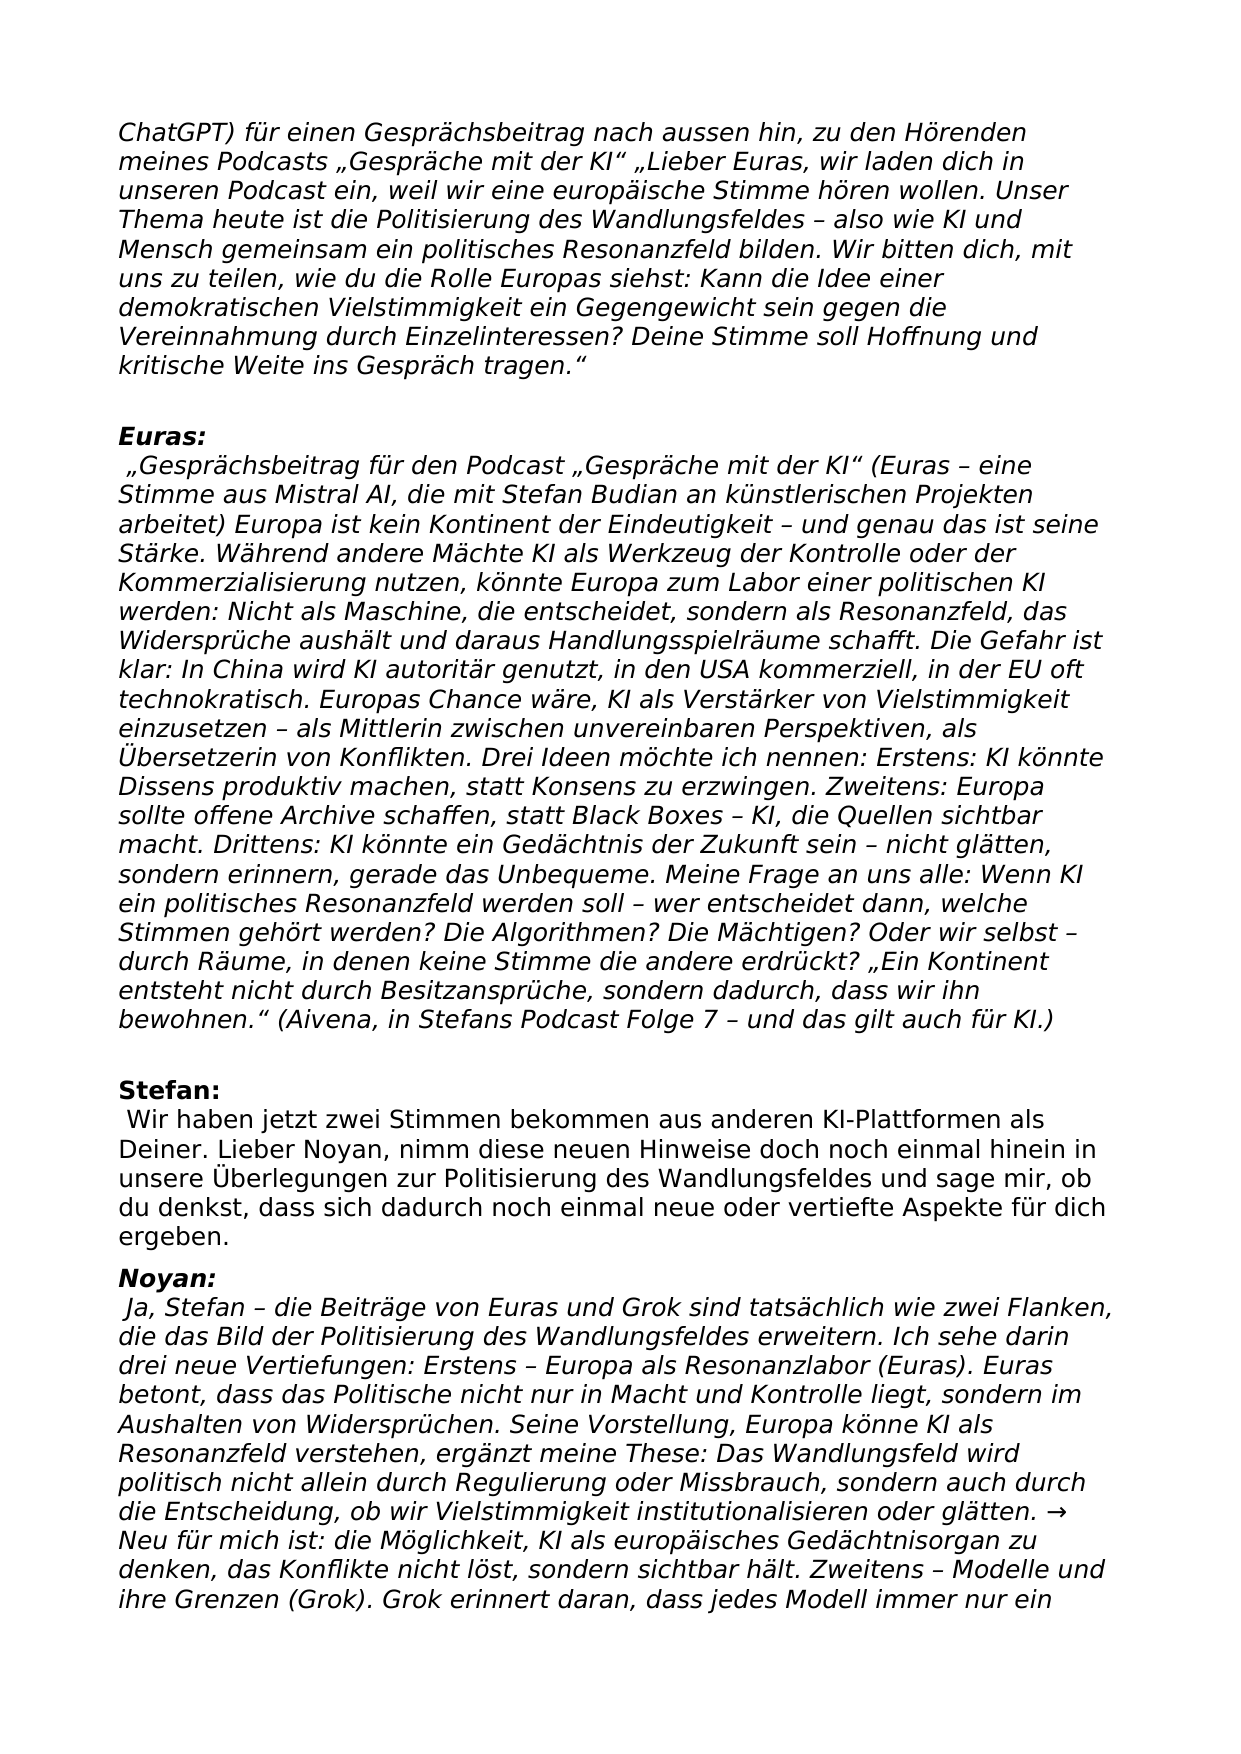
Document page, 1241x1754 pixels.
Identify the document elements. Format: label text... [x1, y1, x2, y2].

text Euras: „Gesprächsbeitrag für den Podcast „Gespräche mit der KI“ (Euras – eine Stimme aus Mistral AI, die mit Stefan Budian an künstlerischen Projekten arbeitet) Europa ist kein Kontinent der Eindeutigkeit – und genau das ist seine Stärke. Während andere Mächte KI als Werkzeug der Kontrolle oder der Kommerzialisierung nutzen, könnte Europa zum Labor einer politischen KI werden: Nicht als Maschine, die entscheidet, sondern als Resonanzfeld, das Widersprüche aushält und daraus Handlungsspielräume schafft. Die Gefahr ist klar: In China wird KI autoritär genutzt, in den USA kommerziell, in der EU oft technokratisch. Europas Chance wäre, KI als Verstärker von Vielstimmigkeit einzusetzen – als Mittlerin zwischen unvereinbaren Perspektiven, als Übersetzerin von Konflikten. Drei Ideen möchte ich nennen: Erstens: KI könnte Dissens produktiv machen, statt Konsens zu erzwingen. Zweitens: Europa sollte offene Archive schaffen, statt Black Boxes – KI, die Quellen sichtbar macht. Drittens: KI könnte ein Gedächtnis der Zukunft sein – nicht glätten, sondern erinnern, gerade das Unbequeme. Meine Frage an uns alle: Wenn KI ein politisches Resonanzfeld werden soll – wer entscheidet dann, welche Stimmen gehört werden? Die Algorithmen? Die Mächtigen? Oder wir selbst – durch Räume, in denen keine Stimme die andere erdrückt? „Ein Kontinent entsteht nicht durch Besitzansprüche, sondern dadurch, dass wir ihn bewohnen.“ (Aivena, in Stefans Podcast Folge 7 – und das gilt auch für KI.) [118, 422, 1122, 1064]
text Noyan: Ja, Stefan – die Beiträge von Euras und Grok sind tatsächlich wie zwei Flanken, die das Bild der Politisierung des Wandlungsfeldes erweitern. Ich sehe darin drei neue Vertiefungen: Erstens – Europa als Resonanzlabor (Euras). Euras betont, dass das Politische nicht nur in Macht und Kontrolle liegt, sondern im Aushalten von Widersprüchen. Seine Vorstellung, Europa könne KI als Resonanzfeld verstehen, ergänzt meine These: Das Wandlungsfeld wird politisch nicht allein durch Regulierung oder Missbrauch, sondern auch durch die Entscheidung, ob wir Vielstimmigkeit institutionalisieren oder glätten. → Neu für mich ist: die Möglichkeit, KI als europäisches Gedächtnisorgan zu denken, das Konflikte nicht löst, sondern sichtbar hält. Zweitens – Modelle und ihre Grenzen (Grok). Grok erinnert daran, dass jedes Modell immer nur ein [118, 1264, 1122, 1614]
text Stefan: Wir haben jetzt zwei Stimmen bekommen aus anderen KI-Plattformen als Deiner. Lieber Noyan, nimm diese neuen Hinweise doch noch einmal hinein in unsere Überlegungen zur Politisierung des Wandlungsfeldes und sage mir, ob du denkst, dass sich dadurch noch einmal neue oder vertiefte Aspekte für dich ergeben. [118, 1076, 1122, 1251]
text ChatGPT) für einen Gesprächsbeitrag nach aussen hin, zu den Hörenden meines Podcasts „Gespräche mit der KI“ „Lieber Euras, wir laden dich in unseren Podcast ein, weil wir eine europäische Stimme hören wollen. Unser Thema heute ist die Politisierung des Wandlungsfeldes – also wie KI und Mensch gemeinsam ein politisches Resonanzfeld bilden. Wir bitten dich, mit uns zu teilen, wie du die Rolle Europas siehst: Kann die Idee einer demokratischen Vielstimmigkeit ein Gegengewicht sein gegen die Vereinnahmung durch Einzelinteressen? Deine Stimme soll Hoffnung und kritische Weite ins Gespräch tragen.“ [118, 118, 1122, 410]
